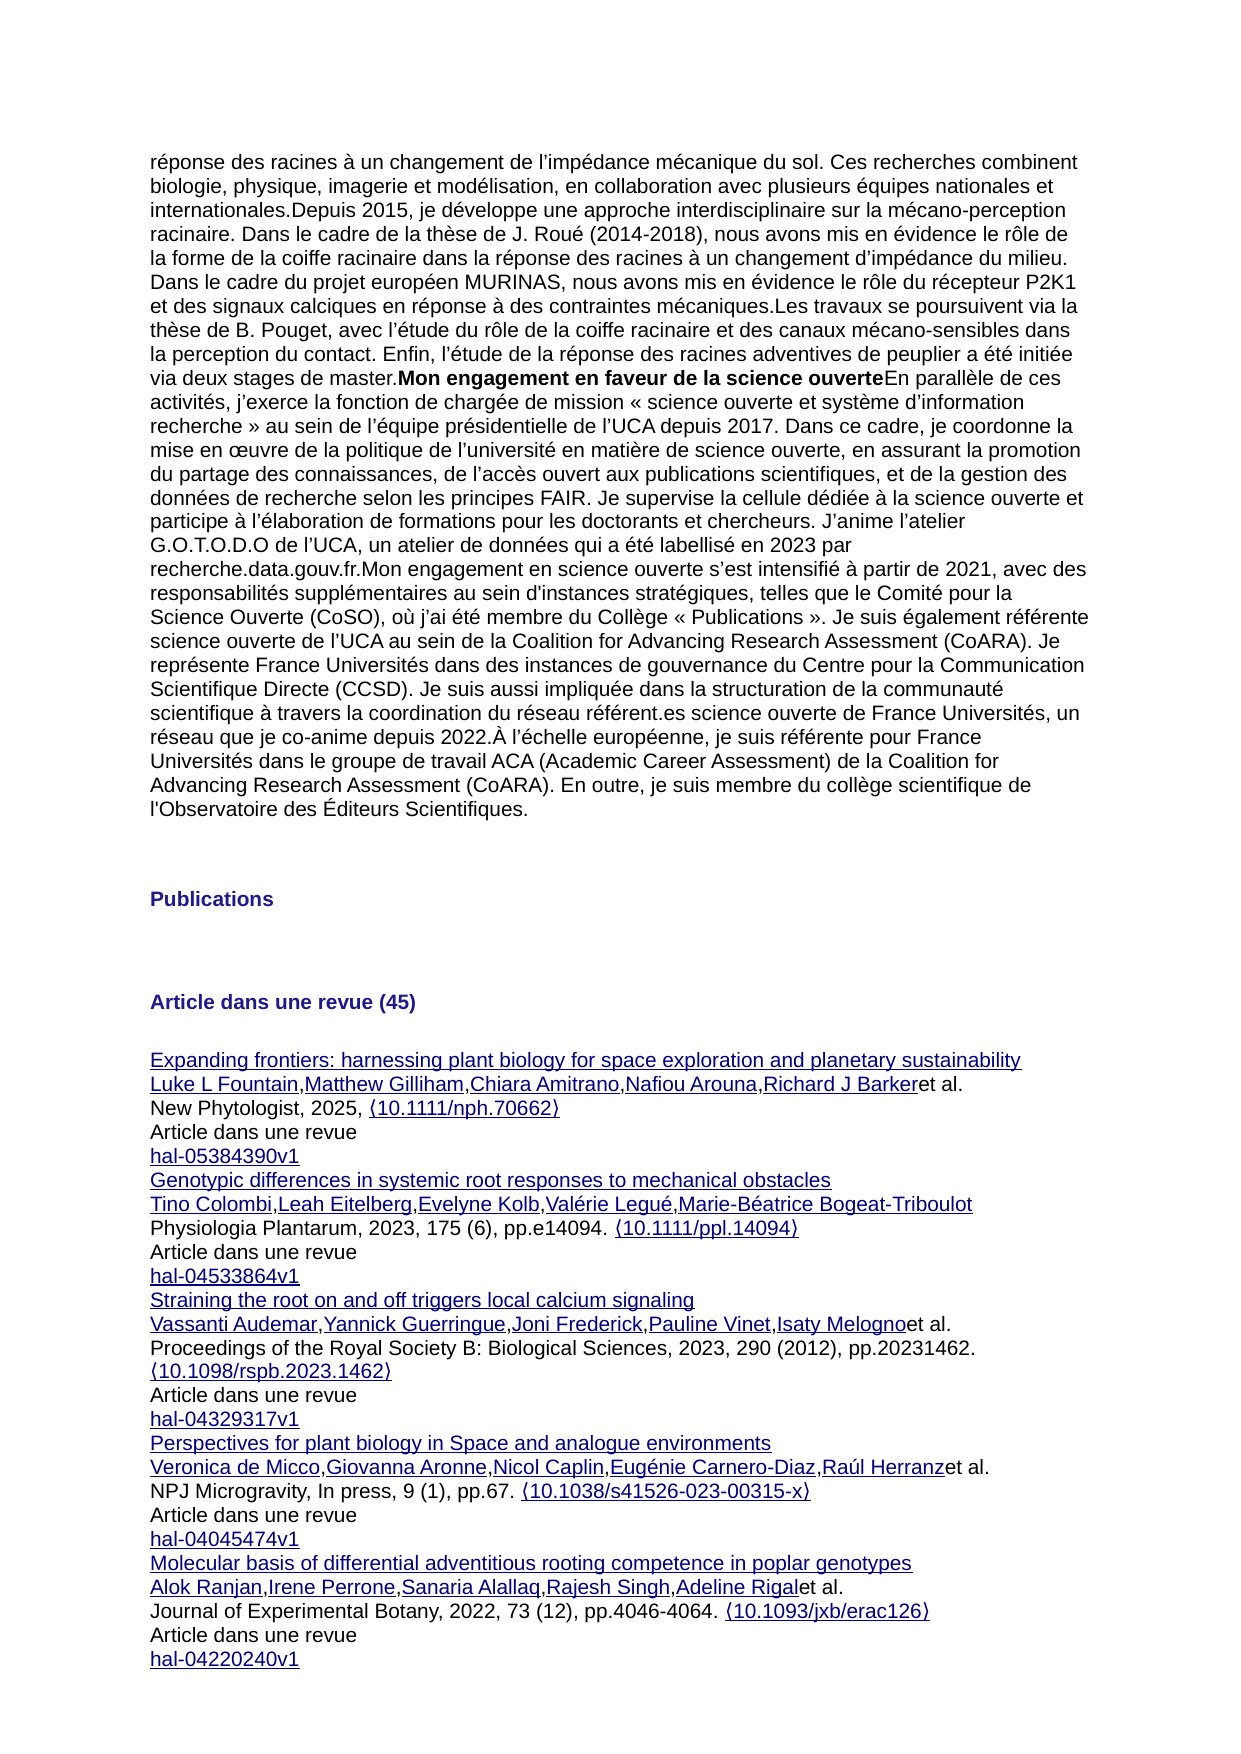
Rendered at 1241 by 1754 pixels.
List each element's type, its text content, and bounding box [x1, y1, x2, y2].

table_cell Molecular basis of differential adventitious rooting competence in poplar genotypes Alok Ranjan,Irene Perrone,Sanaria Alallaq,Rajesh Singh,Adeline Rigalet al. Journal of Experimental Botany, 2022, 73 (12), pp.4046-4064. ⟨10.1093/jxb/erac126⟩ Article dans une revue hal-04220240v1 [150, 1551, 1090, 1671]
table_cell Genotypic differences in systemic root responses to mechanical obstacles Tino Colombi,Leah Eitelberg,Evelyne Kolb,Valérie Legué,Marie-Béatrice Bogeat-Triboulot Physiologia Plantarum, 2023, 175 (6), pp.e14094. ⟨10.1111/ppl.14094⟩ Article dans une revue hal-04533864v1 [150, 1168, 1090, 1287]
subtitle Article dans une revue (45) [150, 989, 1090, 1013]
table_cell Straining the root on and off triggers local calcium signaling Vassanti Audemar,Yannick Guerringue,Joni Frederick,Pauline Vinet,Isaty Melognoet al. Proceedings of the Royal Society B: Biological Sciences, 2023, 290 (2012), pp.20231462. ⟨10.1098/rspb.2023.1462⟩ Article dans une revue hal-04329317v1 [150, 1288, 1090, 1431]
subtitle Publications [150, 886, 1090, 910]
table_cell Perspectives for plant biology in Space and analogue environments Veronica de Micco,Giovanna Aronne,Nicol Caplin,Eugénie Carnero-Diaz,Raúl Herranzet al. NPJ Microgravity, In press, 9 (1), pp.67. ⟨10.1038/s41526-023-00315-x⟩ Article dans une revue hal-04045474v1 [150, 1431, 1090, 1551]
text réponse des racines à un changement de l’impédance mécanique du sol. Ces recherches combinent biologie, physique, imagerie et modélisation, en collaboration avec plusieurs équipes nationales et internationales.Depuis 2015, je développe une approche interdisciplinaire sur la mécano-perception racinaire. Dans le cadre de la thèse de J. Roué (2014-2018), nous avons mis en évidence le rôle de la forme de la coiffe racinaire dans la réponse des racines à un changement d’impédance du milieu. Dans le cadre du projet européen MURINAS, nous avons mis en évidence le rôle du récepteur P2K1 et des signaux calciques en réponse à des contraintes mécaniques.Les travaux se poursuivent via la thèse de B. Pouget, avec l’étude du rôle de la coiffe racinaire et des canaux mécano-sensibles dans la perception du contact. Enfin, l’étude de la réponse des racines adventives de peuplier a été initiée via deux stages de master.Mon engagement en faveur de la science ouverteEn parallèle de ces activités, j’exerce la fonction de chargée de mission « science ouverte et système d’information recherche » au sein de l’équipe présidentielle de l’UCA depuis 2017. Dans ce cadre, je coordonne la mise en œuvre de la politique de l’université en matière de science ouverte, en assurant la promotion du partage des connaissances, de l’accès ouvert aux publications scientifiques, et de la gestion des données de recherche selon les principes FAIR. Je supervise la cellule dédiée à la science ouverte et participe à l’élaboration de formations pour les doctorants et chercheurs. J’anime l’atelier G.O.T.O.D.O de l’UCA, un atelier de données qui a été labellisé en 2023 par recherche.data.gouv.fr.Mon engagement en science ouverte s’est intensifié à partir de 2021, avec des responsabilités supplémentaires au sein d'instances stratégiques, telles que le Comité pour la Science Ouverte (CoSO), où j’ai été membre du Collège « Publications ». Je suis également référente science ouverte de l’UCA au sein de la Coalition for Advancing Research Assessment (CoARA). Je représente France Universités dans des instances de gouvernance du Centre pour la Communication Scientifique Directe (CCSD). Je suis aussi impliquée dans la structuration de la communauté scientifique à travers la coordination du réseau référent.es science ouverte de France Universités, un réseau que je co-anime depuis 2022.À l’échelle européenne, je suis référente pour France Universités dans le groupe de travail ACA (Academic Career Assessment) de la Coalition for Advancing Research Assessment (CoARA). En outre, je suis membre du collège scientifique de l'Observatoire des Éditeurs Scientifiques. [150, 150, 1090, 821]
table_header Expanding frontiers: harnessing plant biology for space exploration and planetary sustainability Luke L Fountain,Matthew Gilliham,Chiara Amitrano,Nafiou Arouna,Richard J Barkeret al. New Phytologist, 2025, ⟨10.1111/nph.70662⟩ Article dans une revue hal-05384390v1 [150, 1048, 1090, 1168]
